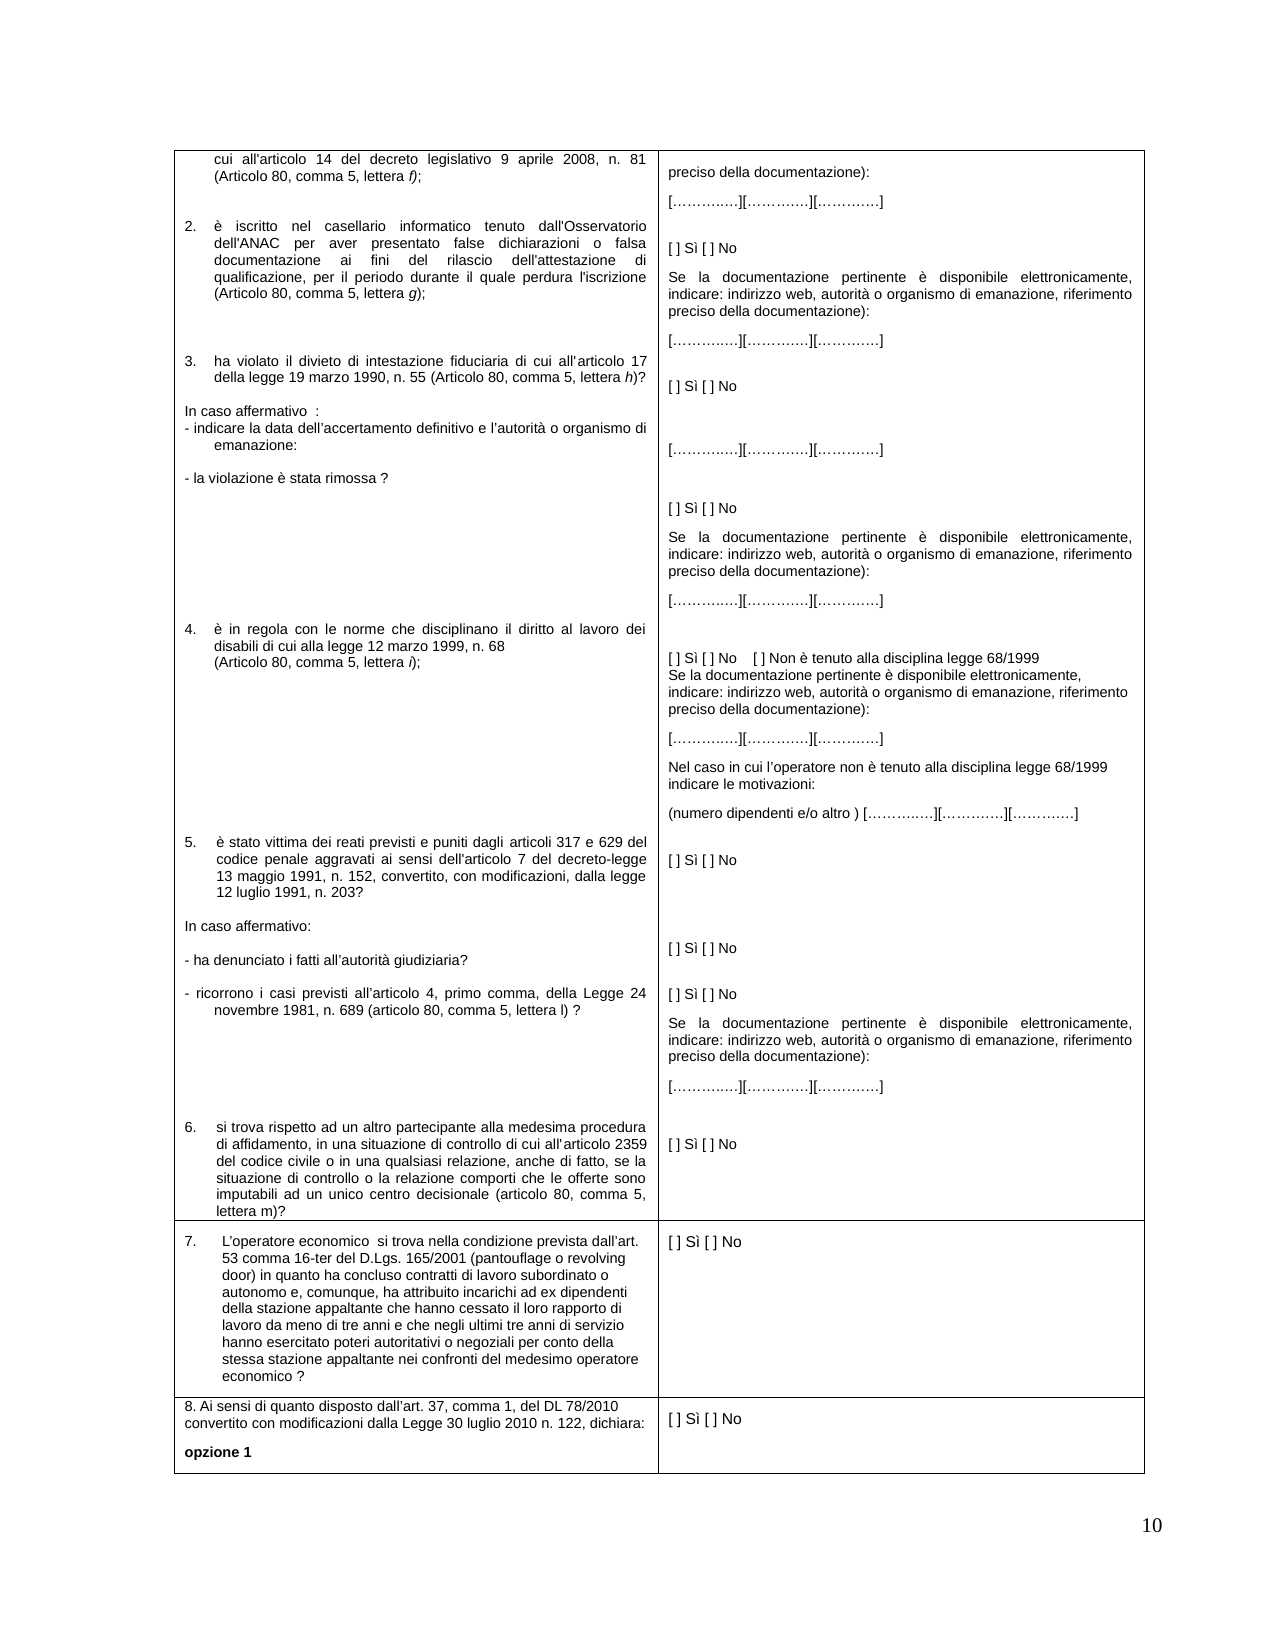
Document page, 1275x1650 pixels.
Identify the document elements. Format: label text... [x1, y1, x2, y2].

table_cell [ ] Sì [ ] No [659, 1398, 1144, 1473]
table_cell preciso della documentazione): [………..…][……….…][……….…] [ ] Sì [ ] No Se la documentazione pertinente è disponibile elettronicamente, indicare: indirizzo web, autorità o organismo di emanazione, riferimento preciso della documentazione): [………..…][……….…][……….…] [ ] Sì [ ] No [………..…][……….…][……….…] [ ] Sì [ ] No Se la documentazione pertinente è disponibile elettronicamente, indicare: indirizzo web, autorità o organismo di emanazione, riferimento preciso della documentazione): [………..…][……….…][……….…] [ ] Sì [ ] No [ ] Non è tenuto alla disciplina legge 68/1999 Se la documentazione pertinente è disponibile elettronicamente, indicare: indirizzo web, autorità o organismo di emanazione, riferimento preciso della documentazione): [………..…][……….…][……….…] Nel caso in cui l’operatore non è tenuto alla disciplina legge 68/1999 indicare le motivazioni: (numero dipendenti e/o altro ) [………..…][……….…][……….…] [ ] Sì [ ] No [ ] Sì [ ] No [ ] Sì [ ] No Se la documentazione pertinente è disponibile elettronicamente, indicare: indirizzo web, autorità o organismo di emanazione, riferimento preciso della documentazione): [………..…][……….…][……….…] [ ] Sì [ ] No [659, 151, 1144, 1219]
table_cell cui all'articolo 14 del decreto legislativo 9 aprile 2008, n. 81 (Articolo 80, comma 5, lettera f); è iscritto nel casellario informatico tenuto dall'Osservatorio dell'ANAC per aver presentato false dichiarazioni o falsa documentazione ai fini del rilascio dell'attestazione di qualificazione, per il periodo durante il quale perdura l'iscrizione (Articolo 80, comma 5, lettera g); ha violato il divieto di intestazione fiduciaria di cui all'articolo 17 della legge 19 marzo 1990, n. 55 (Articolo 80, comma 5, lettera h)? In caso affermativo : - indicare la data dell’accertamento definitivo e l’autorità o organismo di emanazione: - la violazione è stata rimossa ? è in regola con le norme che disciplinano il diritto al lavoro dei disabili di cui alla legge 12 marzo 1999, n. 68 (Articolo 80, comma 5, lettera i); è stato vittima dei reati previsti e puniti dagli articoli 317 e 629 del codice penale aggravati ai sensi dell'articolo 7 del decreto-legge 13 maggio 1991, n. 152, convertito, con modificazioni, dalla legge 12 luglio 1991, n. 203? In caso affermativo: - ha denunciato i fatti all’autorità giudiziaria? - ricorrono i casi previsti all’articolo 4, primo comma, della Legge 24 novembre 1981, n. 689 (articolo 80, comma 5, lettera l) ? si trova rispetto ad un altro partecipante alla medesima procedura di affidamento, in una situazione di controllo di cui all'articolo 2359 del codice civile o in una qualsiasi relazione, anche di fatto, se la situazione di controllo o la relazione comporti che le offerte sono imputabili ad un unico centro decisionale (articolo 80, comma 5, lettera m)? [175, 151, 658, 1219]
table_cell L’operatore economico si trova nella condizione prevista dall’art. 53 comma 16-ter del D.Lgs. 165/2001 (pantouflage o revolving door) in quanto ha concluso contratti di lavoro subordinato o autonomo e, comunque, ha attribuito incarichi ad ex dipendenti della stazione appaltante che hanno cessato il loro rapporto di lavoro da meno di tre anni e che negli ultimi tre anni di servizio hanno esercitato poteri autoritativi o negoziali per conto della stessa stazione appaltante nei confronti del medesimo operatore economico ? [175, 1221, 658, 1397]
table_cell 8. Ai sensi di quanto disposto dall’art. 37, comma 1, del DL 78/2010 convertito con modificazioni dalla Legge 30 luglio 2010 n. 122, dichiara: opzione 1 [175, 1398, 658, 1473]
table_cell [ ] Sì [ ] No [659, 1221, 1144, 1397]
